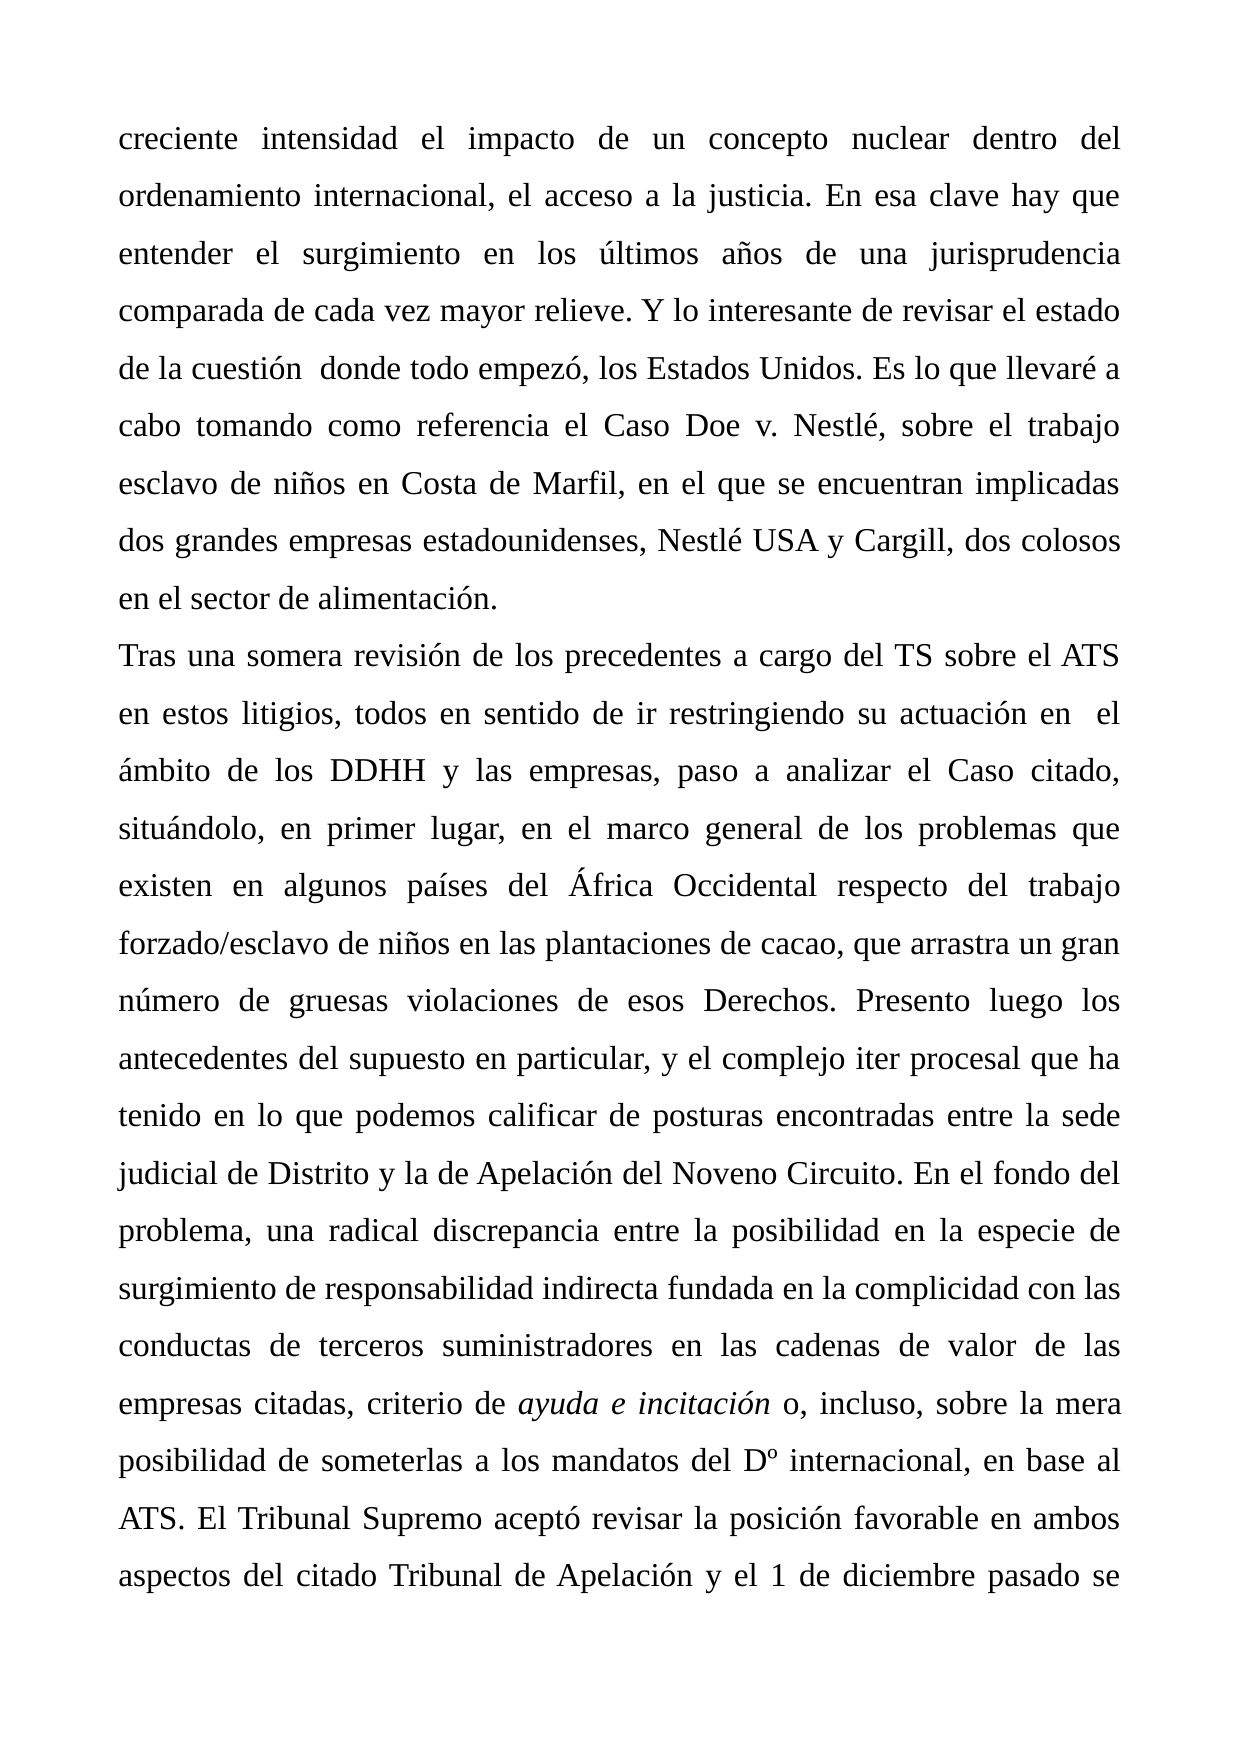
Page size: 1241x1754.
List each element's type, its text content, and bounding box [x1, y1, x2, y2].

text creciente intensidad el impacto de un concepto nuclear dentro del ordenamiento internacional, el acceso a la justicia. En esa clave hay que entender el surgimiento en los últimos años de una jurisprudencia comparada de cada vez mayor relieve. Y lo interesante de revisar el estado de la cuestión donde todo empezó, los Estados Unidos. Es lo que llevaré a cabo tomando como referencia el Caso Doe v. Nestlé, sobre el trabajo esclavo de niños en Costa de Marfil, en el que se encuentran implicadas dos grandes empresas estadounidenses, Nestlé USA y Cargill, dos colosos en el sector de alimentación. [118, 118, 1122, 616]
text Tras una somera revisión de los precedentes a cargo del TS sobre el ATS en estos litigios, todos en sentido de ir restringiendo su actuación en el ámbito de los DDHH y las empresas, paso a analizar el Caso citado, situándolo, en primer lugar, en el marco general de los problemas que existen en algunos países del África Occidental respecto del trabajo forzado/esclavo de niños en las plantaciones de cacao, que arrastra un gran número de gruesas violaciones de esos Derechos. Presento luego los antecedentes del supuesto en particular, y el complejo iter procesal que ha tenido en lo que podemos calificar de posturas encontradas entre la sede judicial de Distrito y la de Apelación del Noveno Circuito. En el fondo del problema, una radical discrepancia entre la posibilidad en la especie de surgimiento de responsabilidad indirecta fundada en la complicidad con las conductas de terceros suministradores en las cadenas de valor de las empresas citadas, criterio de ayuda e incitación o, incluso, sobre la mera posibilidad de someterlas a los mandatos del Dº internacional, en base al ATS. El Tribunal Supremo aceptó revisar la posición favorable en ambos aspectos del citado Tribunal de Apelación y el 1 de diciembre pasado se [118, 636, 1122, 1594]
